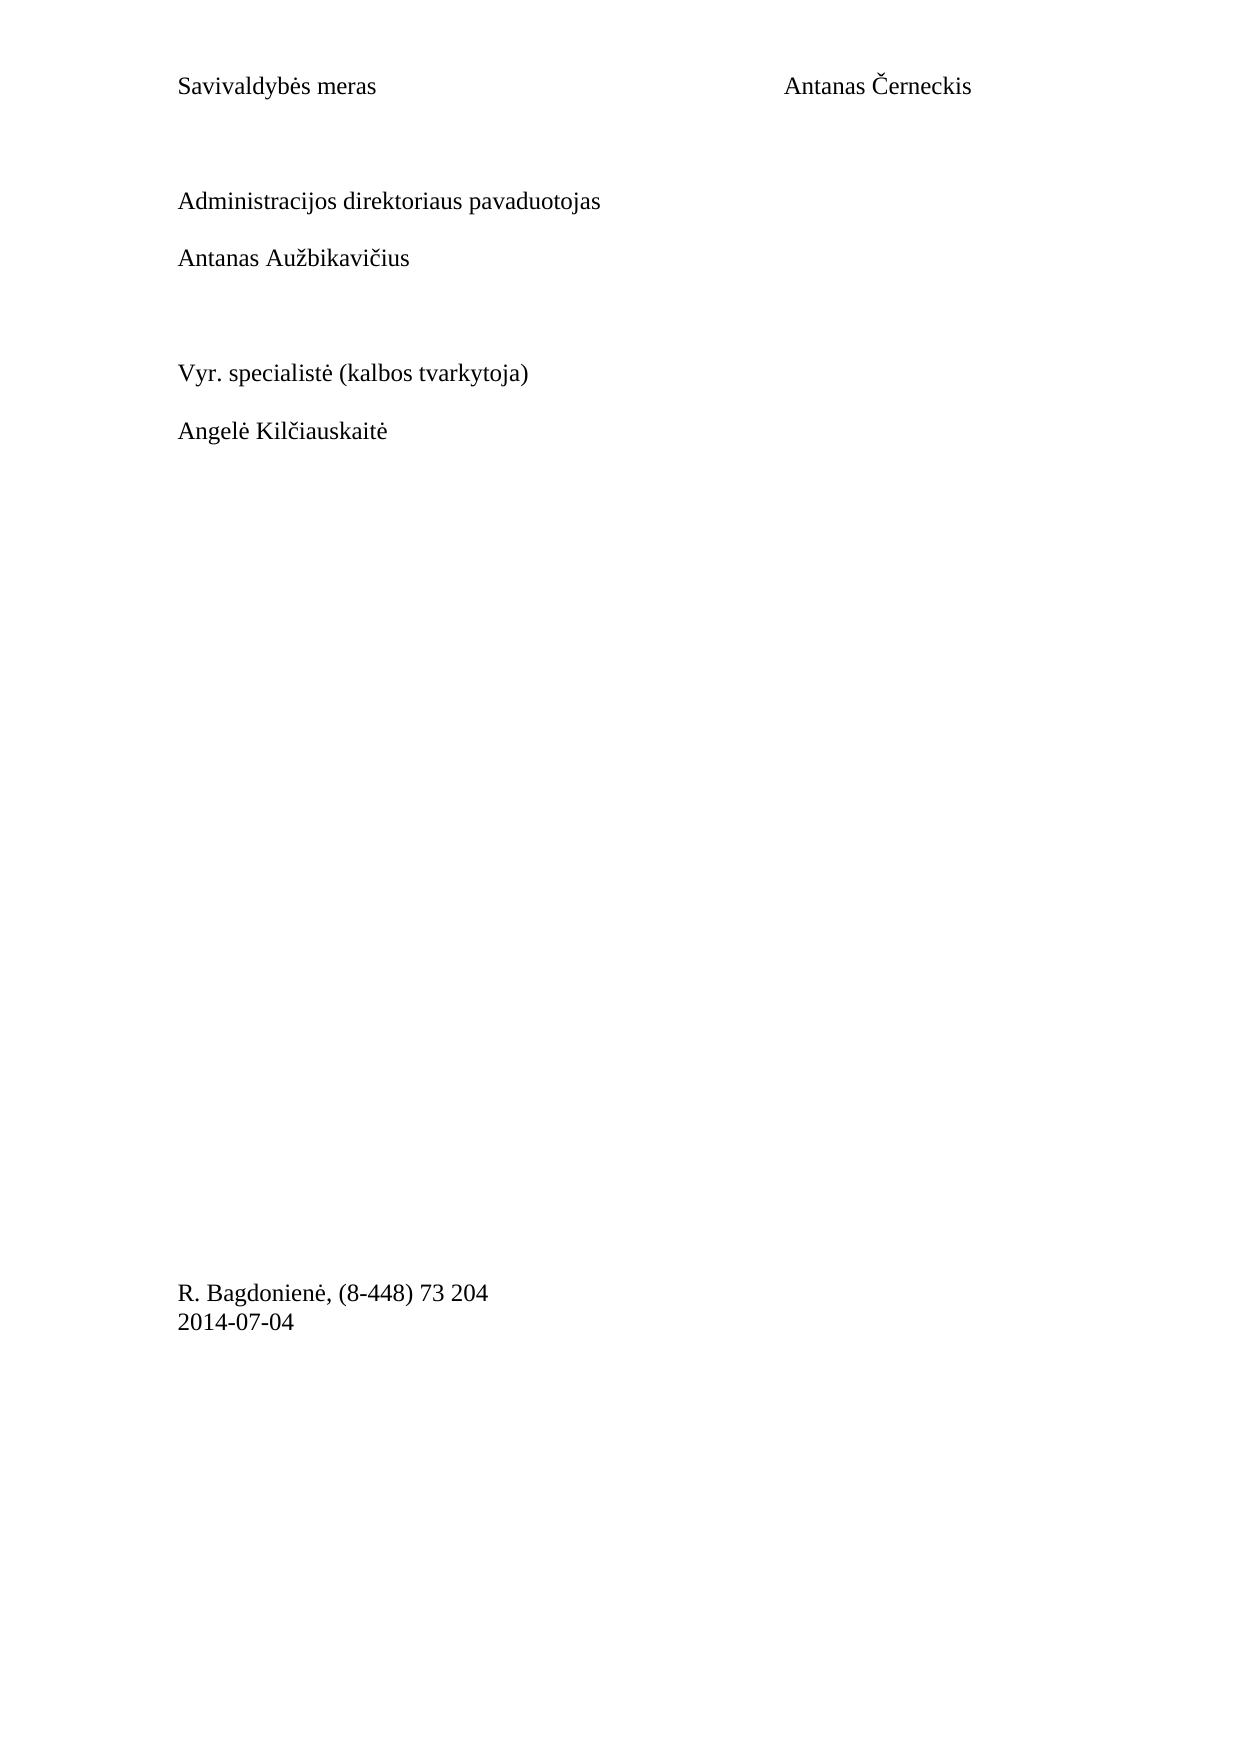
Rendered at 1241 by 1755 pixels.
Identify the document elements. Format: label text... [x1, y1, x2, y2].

text R. Bagdonienė, (8-448) 73 204 [177, 1278, 1152, 1307]
text 2014-07-04 [177, 1307, 1152, 1336]
text Angelė Kilčiauskaitė [177, 416, 1152, 444]
text Antanas Aužbikavičius [177, 243, 1152, 272]
text Vyr. specialistė (kalbos tvarkytoja) [177, 358, 1152, 387]
text Administracijos direktoriaus pavaduotojas [177, 186, 1152, 214]
text Savivaldybės meras Antanas Černeckis [177, 71, 1152, 99]
